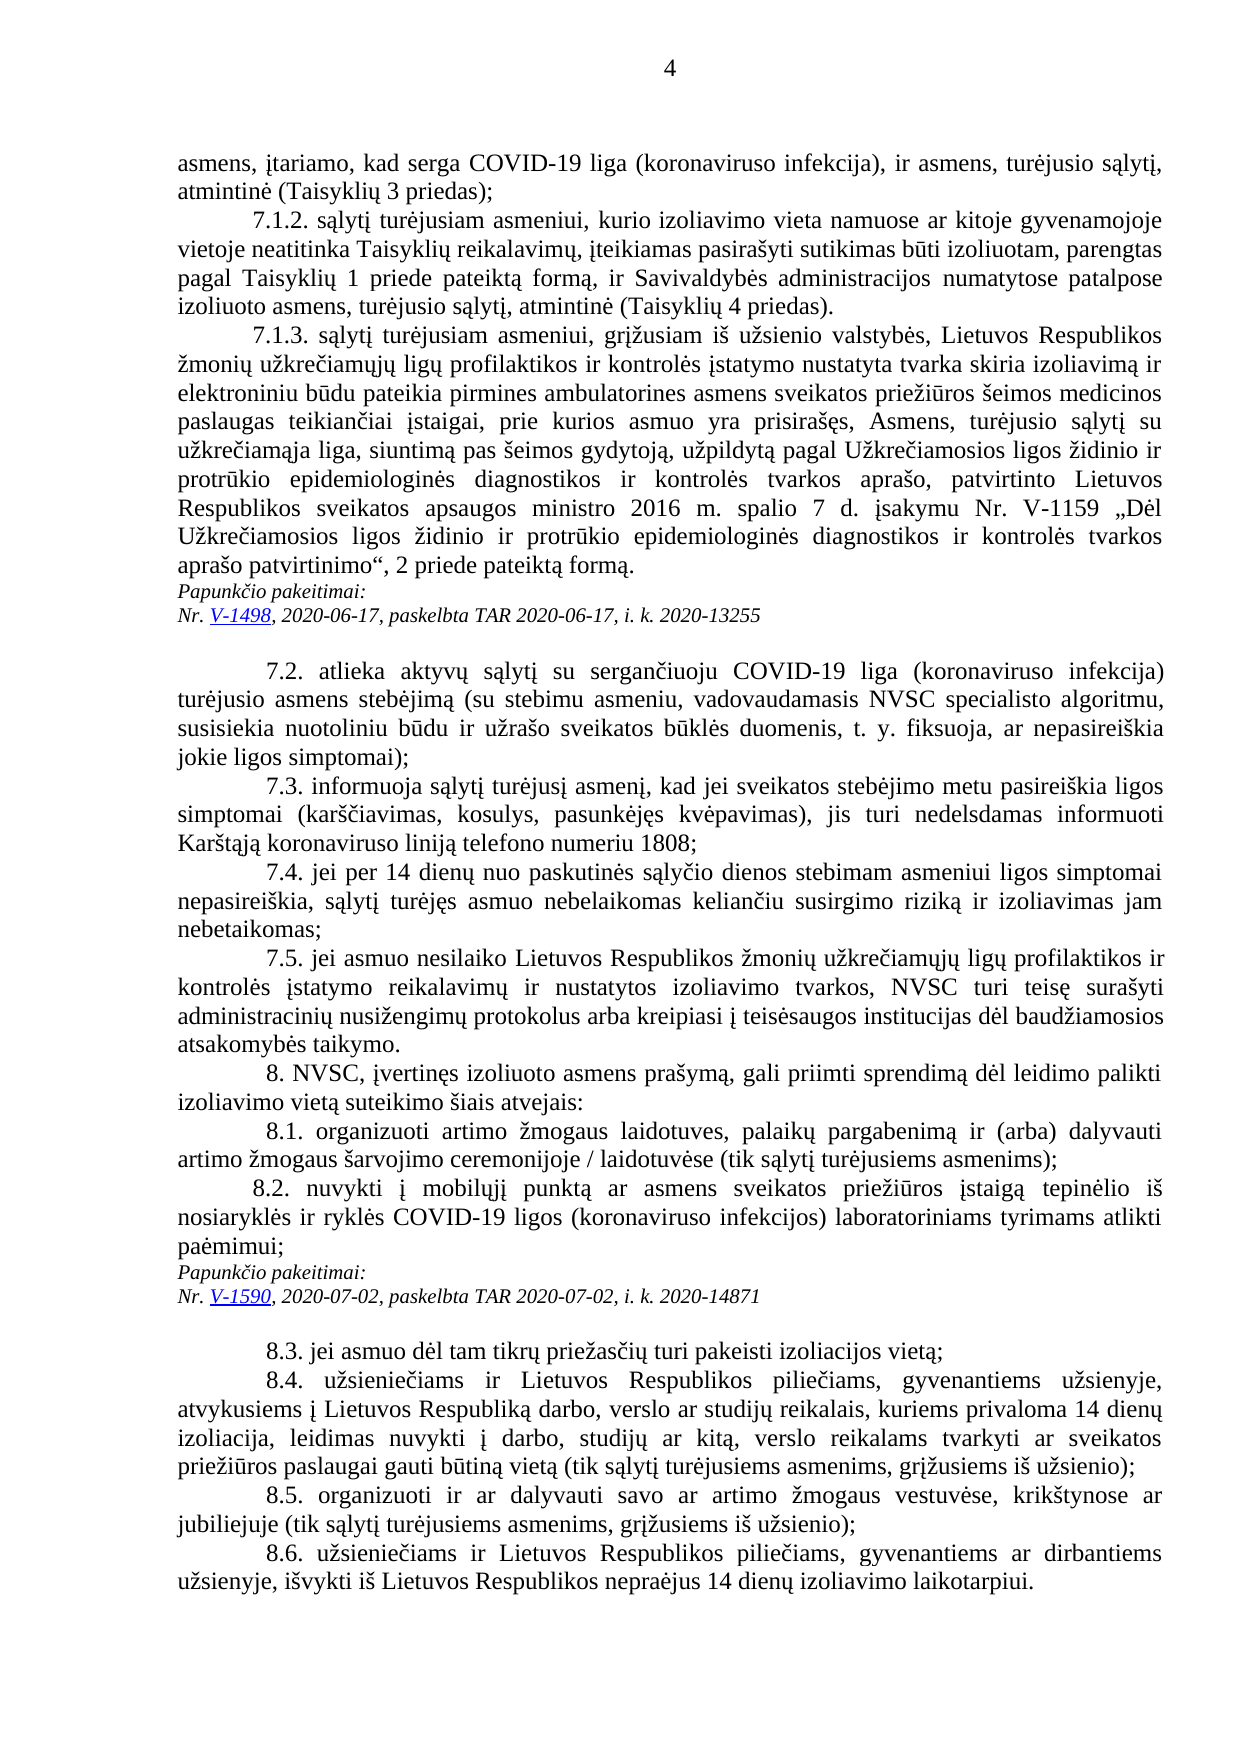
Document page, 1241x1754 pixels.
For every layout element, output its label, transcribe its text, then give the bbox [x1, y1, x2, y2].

text 8.6. užsieniečiams ir Lietuvos Respublikos piliečiams, gyvenantiems ar dirbantiems užsienyje, išvykti iš Lietuvos Respublikos nepraėjus 14 dienų izoliavimo laikotarpiui. [177, 1538, 1163, 1595]
text 7.5. jei asmuo nesilaiko Lietuvos Respublikos žmonių užkrečiamųjų ligų profilaktikos ir kontrolės įstatymo reikalavimų ir nustatytos izoliavimo tvarkos, NVSC turi teisę surašyti administracinių nusižengimų protokolus arba kreipiasi į teisėsaugos institucijas dėl baudžiamosios atsakomybės taikymo. [177, 943, 1165, 1058]
text 7.1.3. sąlytį turėjusiam asmeniui, grįžusiam iš užsienio valstybės, Lietuvos Respublikos žmonių užkrečiamųjų ligų profilaktikos ir kontrolės įstatymo nustatyta tvarka skiria izoliavimą ir elektroniniu būdu pateikia pirmines ambulatorines asmens sveikatos priežiūros šeimos medicinos paslaugas teikiančiai įstaigai, prie kurios asmuo yra prisirašęs, Asmens, turėjusio sąlytį su užkrečiamąja liga, siuntimą pas šeimos gydytoją, užpildytą pagal Užkrečiamosios ligos židinio ir protrūkio epidemiologinės diagnostikos ir kontrolės tvarkos aprašo, patvirtinto Lietuvos Respublikos sveikatos apsaugos ministro 2016 m. spalio 7 d. įsakymu Nr. V-1159 „Dėl Užkrečiamosios ligos židinio ir protrūkio epidemiologinės diagnostikos ir kontrolės tvarkos aprašo patvirtinimo“, 2 priede pateiktą formą. [177, 320, 1163, 579]
text Nr. V-1498, 2020-06-17, paskelbta TAR 2020-06-17, i. k. 2020-13255 [177, 603, 1163, 627]
text asmens, įtariamo, kad serga COVID-19 liga (koronaviruso infekcija), ir asmens, turėjusio sąlytį, atmintinė (Taisyklių 3 priedas); [177, 148, 1163, 205]
text Papunkčio pakeitimai: [177, 1259, 1163, 1284]
text 8. NVSC, įvertinęs izoliuoto asmens prašymą, gali priimti sprendimą dėl leidimo palikti izoliavimo vietą suteikimo šiais atvejais: [177, 1058, 1163, 1116]
text 8.1. organizuoti artimo žmogaus laidotuves, palaikų pargabenimą ir (arba) dalyvauti artimo žmogaus šarvojimo ceremonijoje / laidotuvėse (tik sąlytį turėjusiems asmenims); [177, 1116, 1163, 1173]
text 7.1.2. sąlytį turėjusiam asmeniui, kurio izoliavimo vieta namuose ar kitoje gyvenamojoje vietoje neatitinka Taisyklių reikalavimų, įteikiamas pasirašyti sutikimas būti izoliuotam, parengtas pagal Taisyklių 1 priede pateiktą formą, ir Savivaldybės administracijos numatytose patalpose izoliuoto asmens, turėjusio sąlytį, atmintinė (Taisyklių 4 priedas). [177, 205, 1163, 320]
text 8.2. nuvykti į mobilųjį punktą ar asmens sveikatos priežiūros įstaigą tepinėlio iš nosiaryklės ir ryklės COVID-19 ligos (koronaviruso infekcijos) laboratoriniams tyrimams atlikti paėmimui; [177, 1173, 1163, 1259]
text 7.3. informuoja sąlytį turėjusį asmenį, kad jei sveikatos stebėjimo metu pasireiškia ligos simptomai (karščiavimas, kosulys, pasunkėjęs kvėpavimas), jis turi nedelsdamas informuoti Karštąją koronaviruso liniją telefono numeriu 1808; [177, 771, 1165, 857]
text 7.2. atlieka aktyvų sąlytį su sergančiuoju COVID-19 liga (koronaviruso infekcija) turėjusio asmens stebėjimą (su stebimu asmeniu, vadovaudamasis NVSC specialisto algoritmu, susisiekia nuotoliniu būdu ir užrašo sveikatos būklės duomenis, t. y. fiksuoja, ar nepasireiškia jokie ligos simptomai); [177, 656, 1165, 771]
text 7.4. jei per 14 dienų nuo paskutinės sąlyčio dienos stebimam asmeniui ligos simptomai nepasireiškia, sąlytį turėjęs asmuo nebelaikomas keliančiu susirgimo riziką ir izoliavimas jam nebetaikomas; [177, 857, 1163, 943]
text Papunkčio pakeitimai: [177, 579, 1163, 603]
text 8.3. jei asmuo dėl tam tikrų priežasčių turi pakeisti izoliacijos vietą; [177, 1336, 1163, 1365]
text 8.5. organizuoti ir ar dalyvauti savo ar artimo žmogaus vestuvėse, krikštynose ar jubiliejuje (tik sąlytį turėjusiems asmenims, grįžusiems iš užsienio); [177, 1480, 1163, 1538]
text Nr. V-1590, 2020-07-02, paskelbta TAR 2020-07-02, i. k. 2020-14871 [177, 1284, 1163, 1308]
text 8.4. užsieniečiams ir Lietuvos Respublikos piliečiams, gyvenantiems užsienyje, atvykusiems į Lietuvos Respubliką darbo, verslo ar studijų reikalais, kuriems privaloma 14 dienų izoliacija, leidimas nuvykti į darbo, studijų ar kitą, verslo reikalams tvarkyti ar sveikatos priežiūros paslaugai gauti būtiną vietą (tik sąlytį turėjusiems asmenims, grįžusiems iš užsienio); [177, 1365, 1163, 1480]
